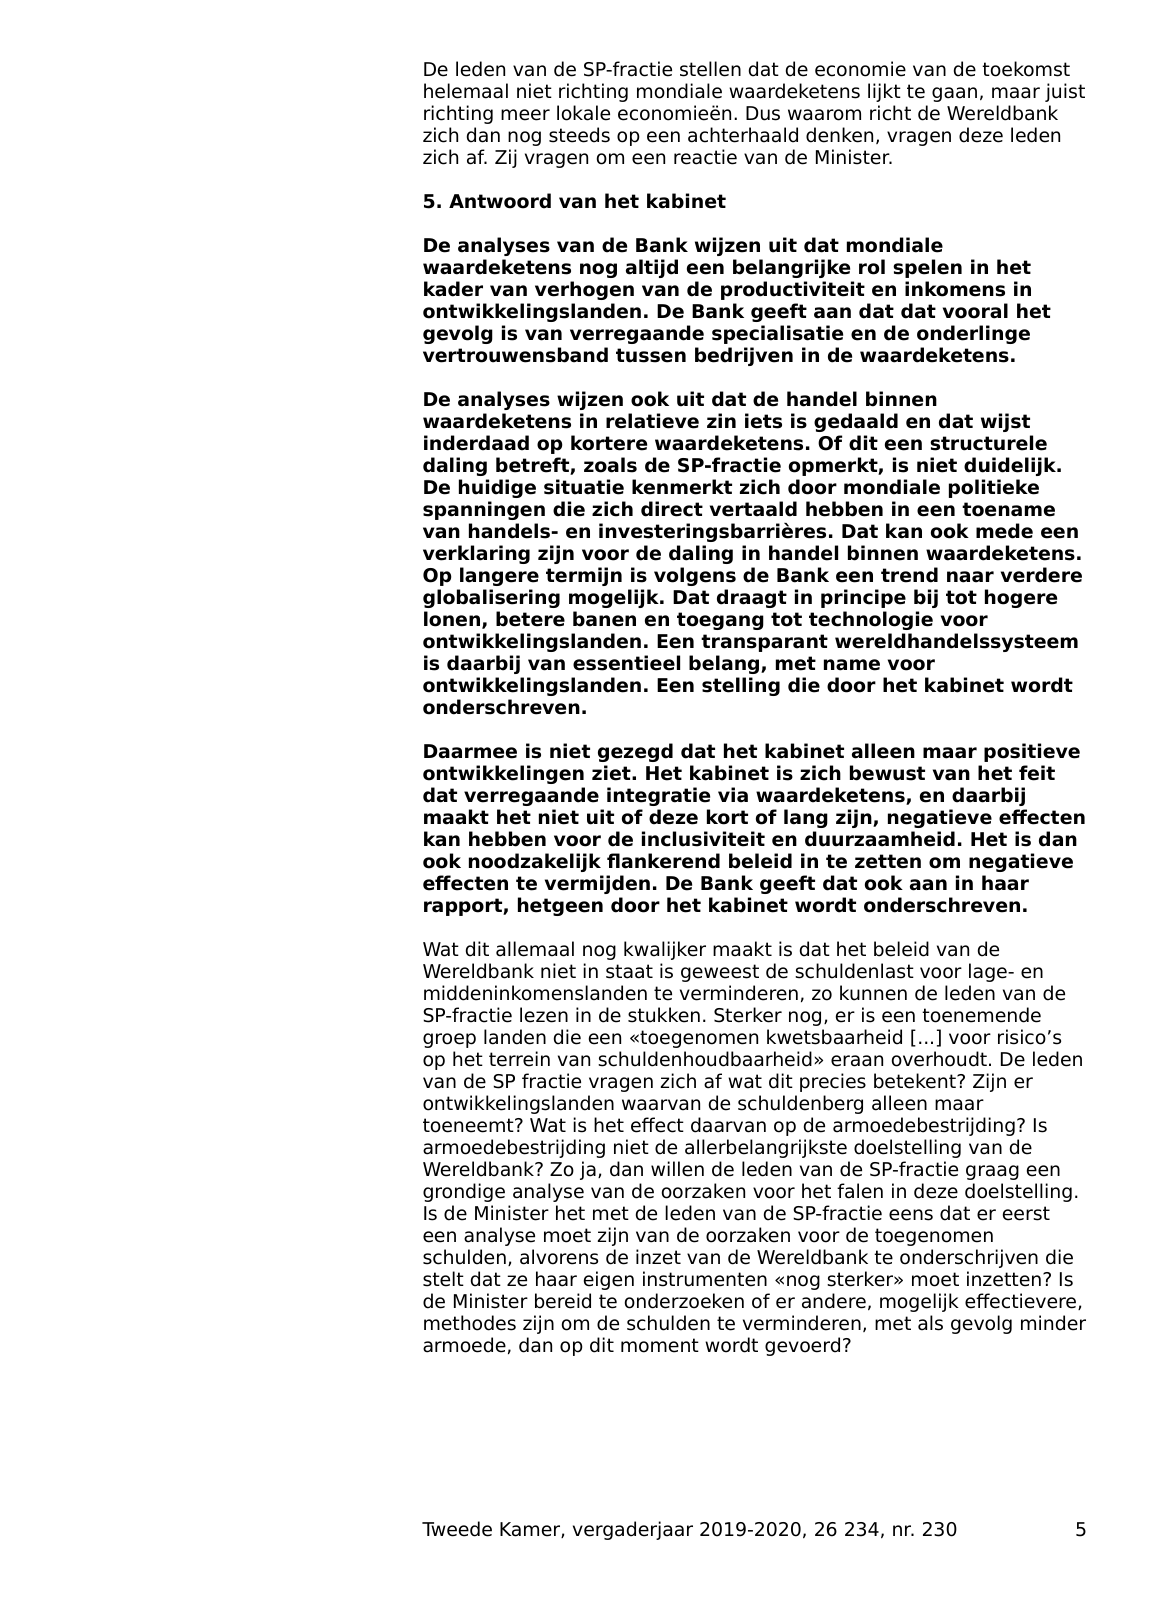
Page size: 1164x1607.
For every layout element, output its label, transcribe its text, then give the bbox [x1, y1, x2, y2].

text De analyses van de Bank wijzen uit dat mondiale waardeketens nog altijd een belangrijke rol spelen in het kader van verhogen van de productiviteit en inkomens in ontwikkelingslanden. De Bank geeft aan dat dat vooral het gevolg is van verregaande specialisatie en de onderlinge vertrouwensband tussen bedrijven in de waardeketens. [422, 235, 1087, 367]
subtitle 5. Antwoord van het kabinet [422, 191, 1087, 213]
text De analyses wijzen ook uit dat de handel binnen waardeketens in relatieve zin iets is gedaald en dat wijst inderdaad op kortere waardeketens. Of dit een structurele daling betreft, zoals de SP-fractie opmerkt, is niet duidelijk. De huidige situatie kenmerkt zich door mondiale politieke spanningen die zich direct vertaald hebben in een toename van handels- en investeringsbarrières. Dat kan ook mede een verklaring zijn voor de daling in handel binnen waardeketens. Op langere termijn is volgens de Bank een trend naar verdere globalisering mogelijk. Dat draagt in principe bij tot hogere lonen, betere banen en toegang tot technologie voor ontwikkelingslanden. Een transparant wereldhandelssysteem is daarbij van essentieel belang, met name voor ontwikkelingslanden. Een stelling die door het kabinet wordt onderschreven. [422, 389, 1087, 719]
text De leden van de SP-fractie stellen dat de economie van de toekomst helemaal niet richting mondiale waardeketens lijkt te gaan, maar juist richting meer lokale economieën. Dus waarom richt de Wereldbank zich dan nog steeds op een achterhaald denken, vragen deze leden zich af. Zij vragen om een reactie van de Minister. [422, 59, 1087, 169]
text Daarmee is niet gezegd dat het kabinet alleen maar positieve ontwikkelingen ziet. Het kabinet is zich bewust van het feit dat verregaande integratie via waardeketens, en daarbij maakt het niet uit of deze kort of lang zijn, negatieve effecten kan hebben voor de inclusiviteit en duurzaamheid. Het is dan ook noodzakelijk flankerend beleid in te zetten om negatieve effecten te vermijden. De Bank geeft dat ook aan in haar rapport, hetgeen door het kabinet wordt onderschreven. [422, 741, 1087, 917]
text Wat dit allemaal nog kwalijker maakt is dat het beleid van de Wereldbank niet in staat is geweest de schuldenlast voor lage- en middeninkomenslanden te verminderen, zo kunnen de leden van de SP-fractie lezen in de stukken. Sterker nog, er is een toenemende groep landen die een «toegenomen kwetsbaarheid [...] voor risico’s op het terrein van schuldenhoudbaarheid» eraan overhoudt. De leden van de SP fractie vragen zich af wat dit precies betekent? Zijn er ontwikkelingslanden waarvan de schuldenberg alleen maar toeneemt? Wat is het effect daarvan op de armoedebestrijding? Is armoedebestrijding niet de allerbelangrijkste doelstelling van de Wereldbank? Zo ja, dan willen de leden van de SP-fractie graag een grondige analyse van de oorzaken voor het falen in deze doelstelling. Is de Minister het met de leden van de SP-fractie eens dat er eerst een analyse moet zijn van de oorzaken voor de toegenomen schulden, alvorens de inzet van de Wereldbank te onderschrijven die stelt dat ze haar eigen instrumenten «nog sterker» moet inzetten? Is de Minister bereid te onderzoeken of er andere, mogelijk effectievere, methodes zijn om de schulden te verminderen, met als gevolg minder armoede, dan op dit moment wordt gevoerd? [422, 939, 1087, 1357]
